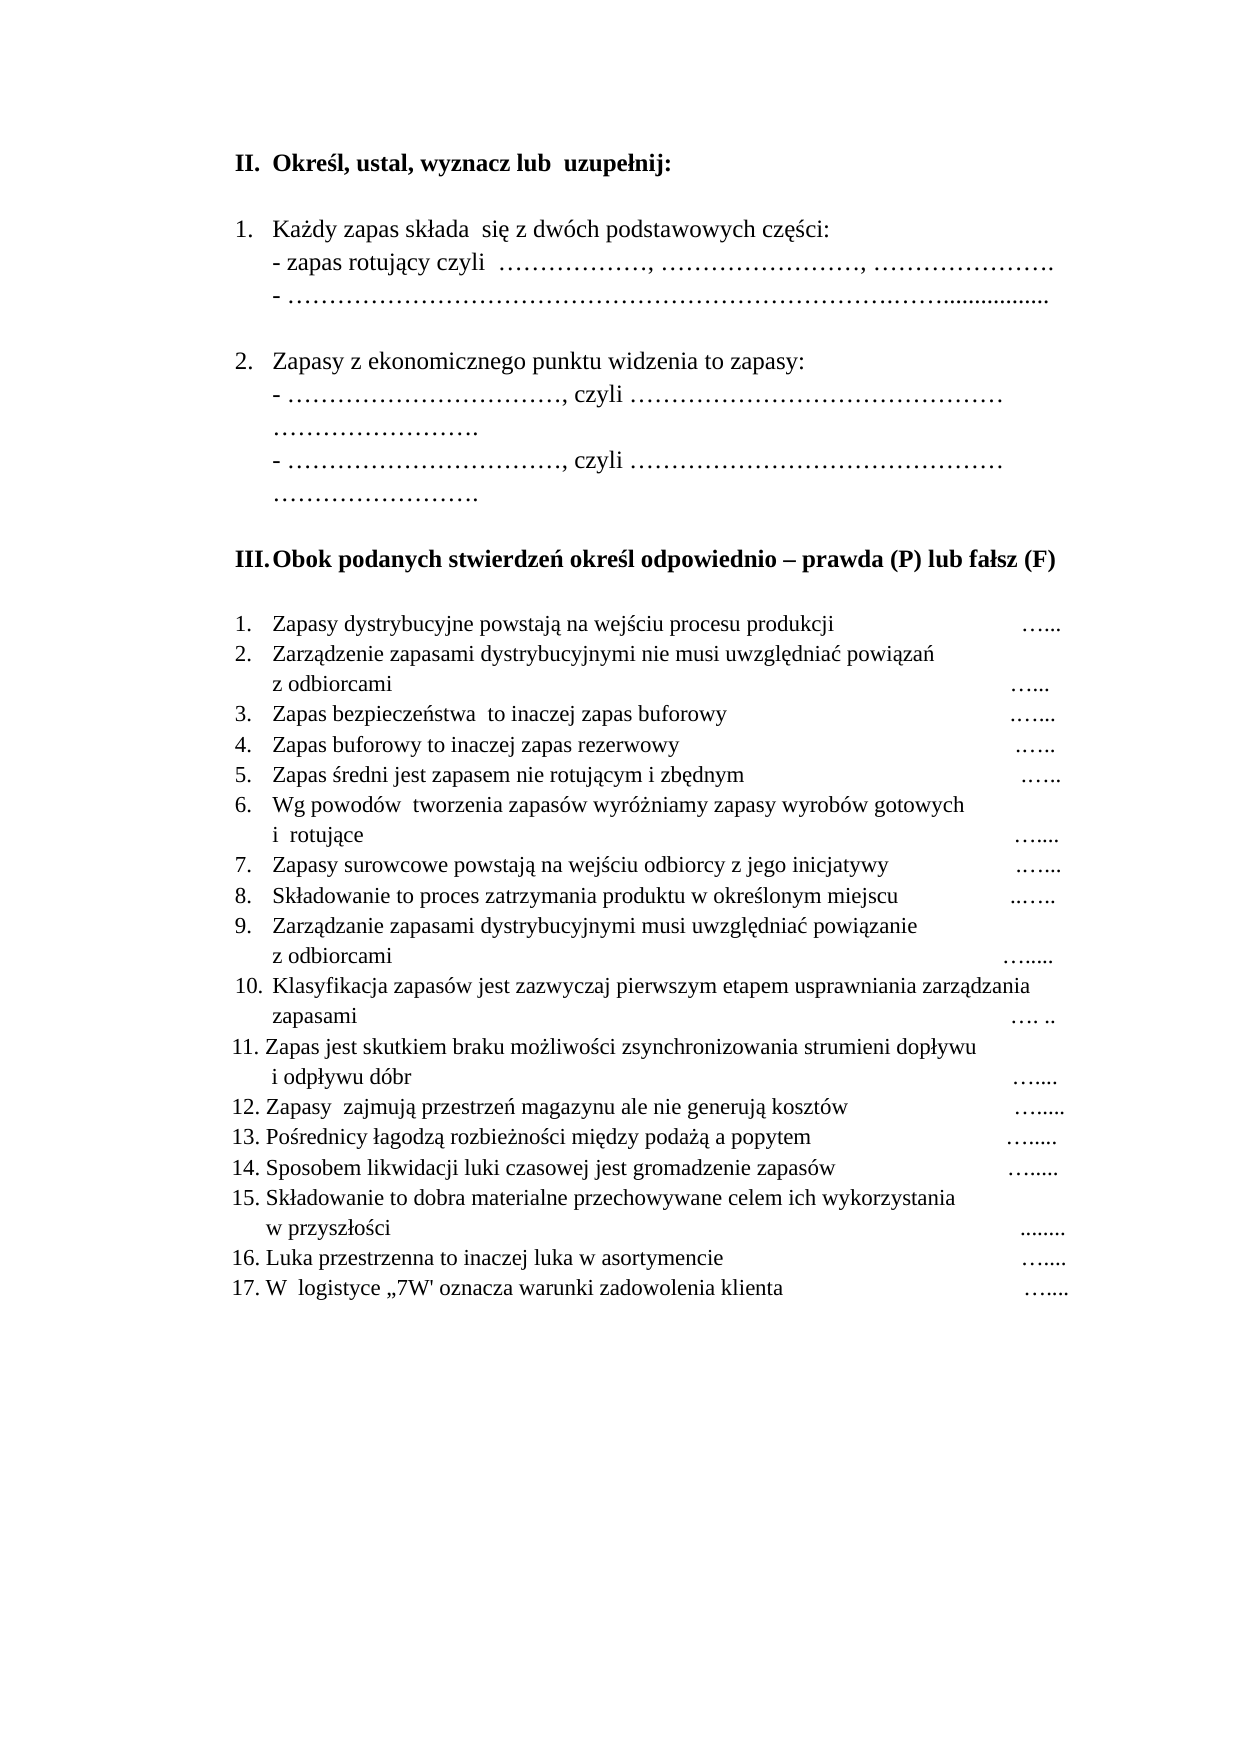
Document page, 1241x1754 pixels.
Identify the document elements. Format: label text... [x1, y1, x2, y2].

list 14. Sposobem likwidacji luki czasowej jest gromadzenie zapasów …..... [197, 1154, 1093, 1180]
list Określ, ustal, wyznacz lub uzupełnij: [234, 148, 1093, 176]
list - ……………………………, czyli ……………………………………… ……………………. [272, 379, 1093, 441]
list Zapas bezpieczeństwa to inaczej zapas buforowy .…... [234, 701, 1093, 727]
list Zapasy dystrybucyjne powstają na wejściu procesu produkcji …... [234, 610, 1093, 636]
list Zarządzenie zapasami dystrybucyjnymi nie musi uwzględniać powiązań [234, 640, 1093, 666]
list Wg powodów tworzenia zapasów wyróżniamy zapasy wyrobów gotowych i rotujące ….... [234, 791, 1093, 848]
list 17. W logistyce „7W' oznacza warunki zadowolenia klienta ….... [197, 1274, 1093, 1301]
list 15. Składowanie to dobra materialne przechowywane celem ich wykorzystania [197, 1184, 1093, 1210]
list Zarządzanie zapasami dystrybucyjnymi musi uwzględniać powiązanie [234, 912, 1093, 938]
list - ……………………………, czyli ……………………………………… ……………………. [272, 445, 1093, 507]
list Każdy zapas składa się z dwóch podstawowych części: [234, 214, 1093, 242]
list 13. Pośrednicy łagodzą rozbieżności między podażą a popytem …..... [197, 1123, 1093, 1150]
list Zapasy surowcowe powstają na wejściu odbiorcy z jego inicjatywy .…... [234, 852, 1093, 878]
list Zapas średni jest zapasem nie rotującym i zbędnym .….. [234, 761, 1093, 787]
list 11. Zapas jest skutkiem braku możliwości zsynchronizowania strumieni dopływu i odpływu dóbr ….... [197, 1033, 1093, 1089]
list Składowanie to proces zatrzymania produktu w określonym miejscu ..….. [234, 882, 1093, 908]
list - zapas rotujący czyli ………………, ……………………, …………………. [272, 247, 1093, 275]
list 16. Luka przestrzenna to inaczej luka w asortymencie ….... [197, 1244, 1093, 1271]
list w przyszłości ........ [197, 1214, 1093, 1240]
list Obok podanych stwierdzeń określ odpowiednio – prawda (P) lub fałsz (F) [234, 544, 1093, 573]
list 12. Zapasy zajmują przestrzeń magazynu ale nie generują kosztów …..... [197, 1093, 1093, 1119]
list z odbiorcami …... [234, 670, 1093, 697]
list Zapasy z ekonomicznego punktu widzenia to zapasy: [234, 346, 1093, 374]
list Zapas buforowy to inaczej zapas rezerwowy .….. [234, 731, 1093, 757]
list z odbiorcami …..... [234, 942, 1093, 968]
list zapasami …. .. [272, 1003, 1093, 1029]
list - ……………………………………………………………….……................. [272, 280, 1093, 308]
list Klasyfikacja zapasów jest zazwyczaj pierwszym etapem usprawniania zarządzania [234, 972, 1093, 999]
